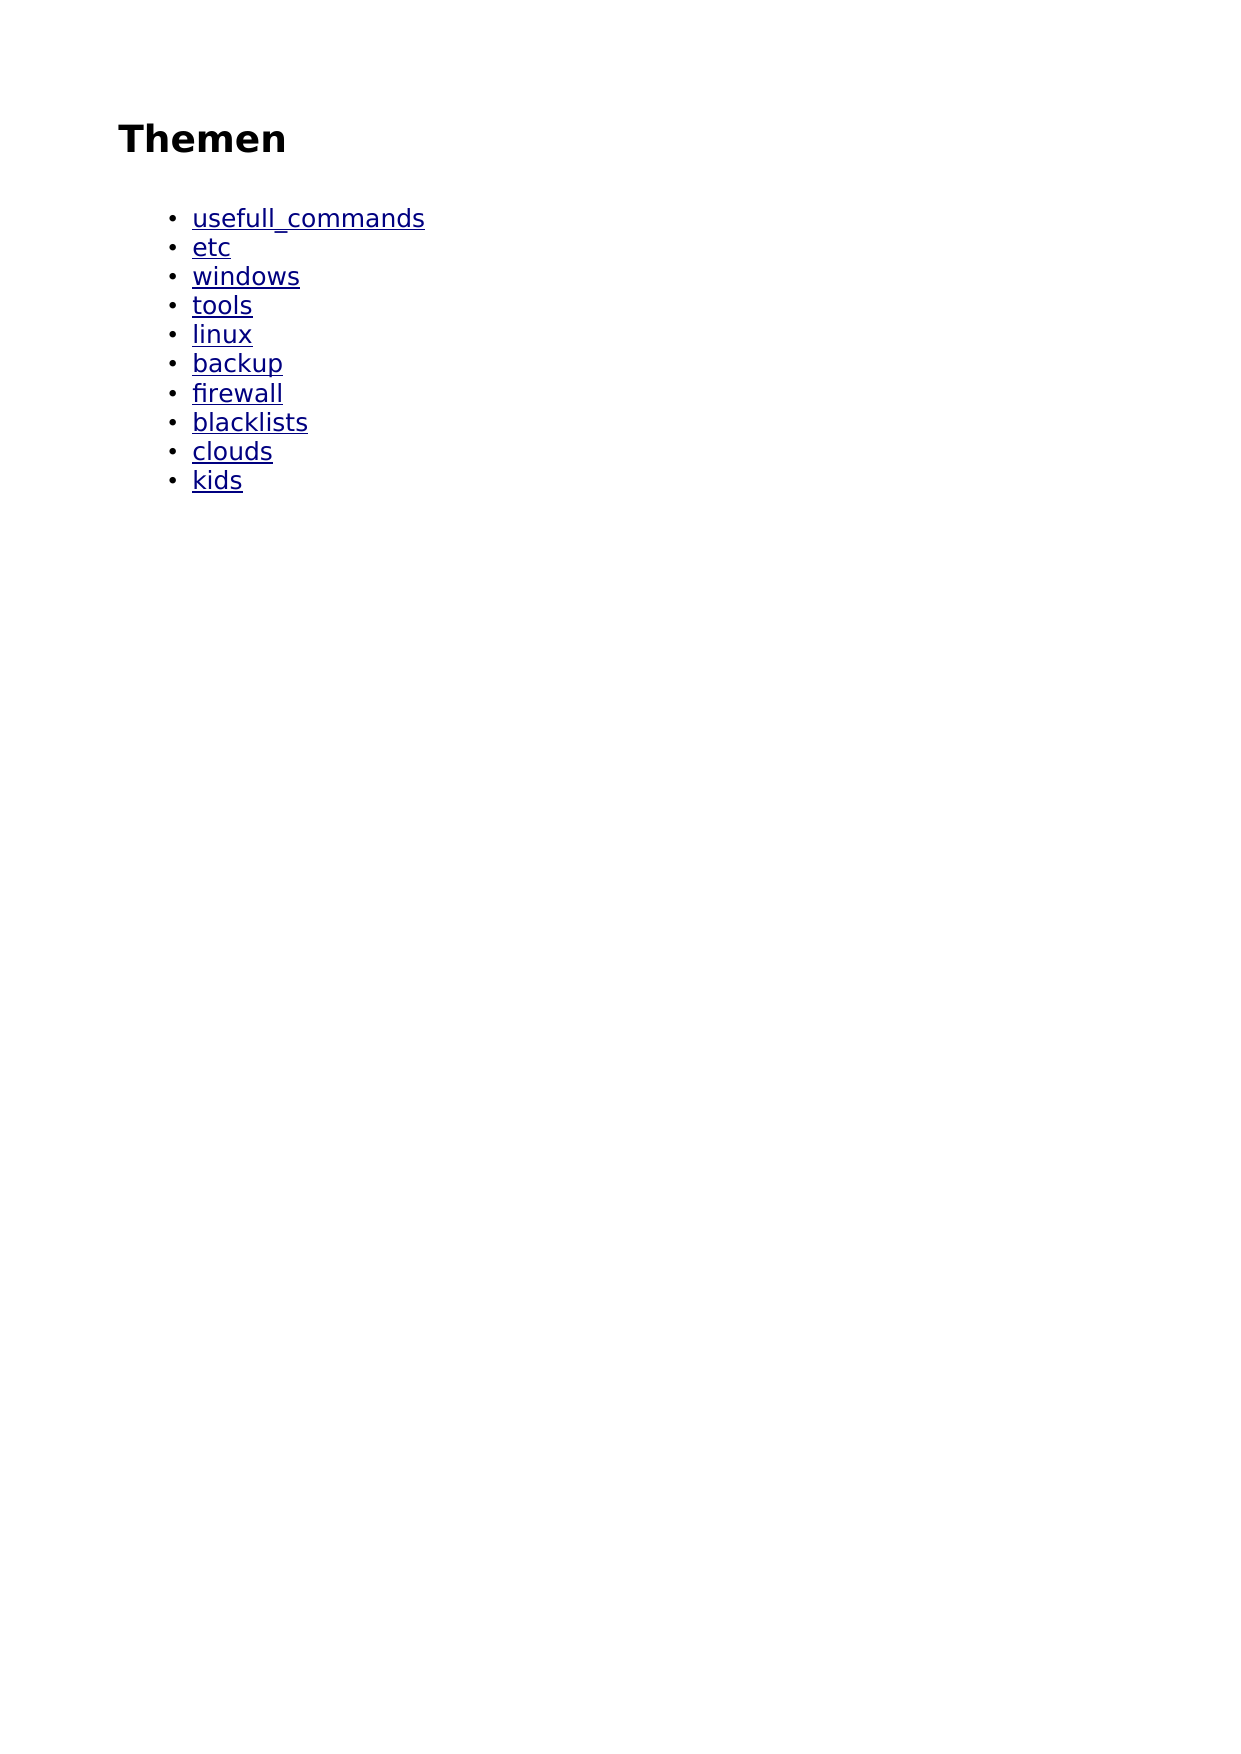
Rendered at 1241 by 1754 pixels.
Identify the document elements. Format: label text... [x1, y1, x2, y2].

list blacklists [177, 408, 1122, 437]
list etc [177, 233, 1122, 262]
list tools [177, 291, 1122, 320]
list windows [177, 262, 1122, 291]
list firewall [177, 379, 1122, 408]
list clouds [177, 437, 1122, 466]
list backup [177, 349, 1122, 379]
subtitle Themen [118, 118, 1122, 162]
list kids [177, 466, 1122, 495]
list usefull_commands [177, 204, 1122, 233]
list linux [177, 320, 1122, 349]
